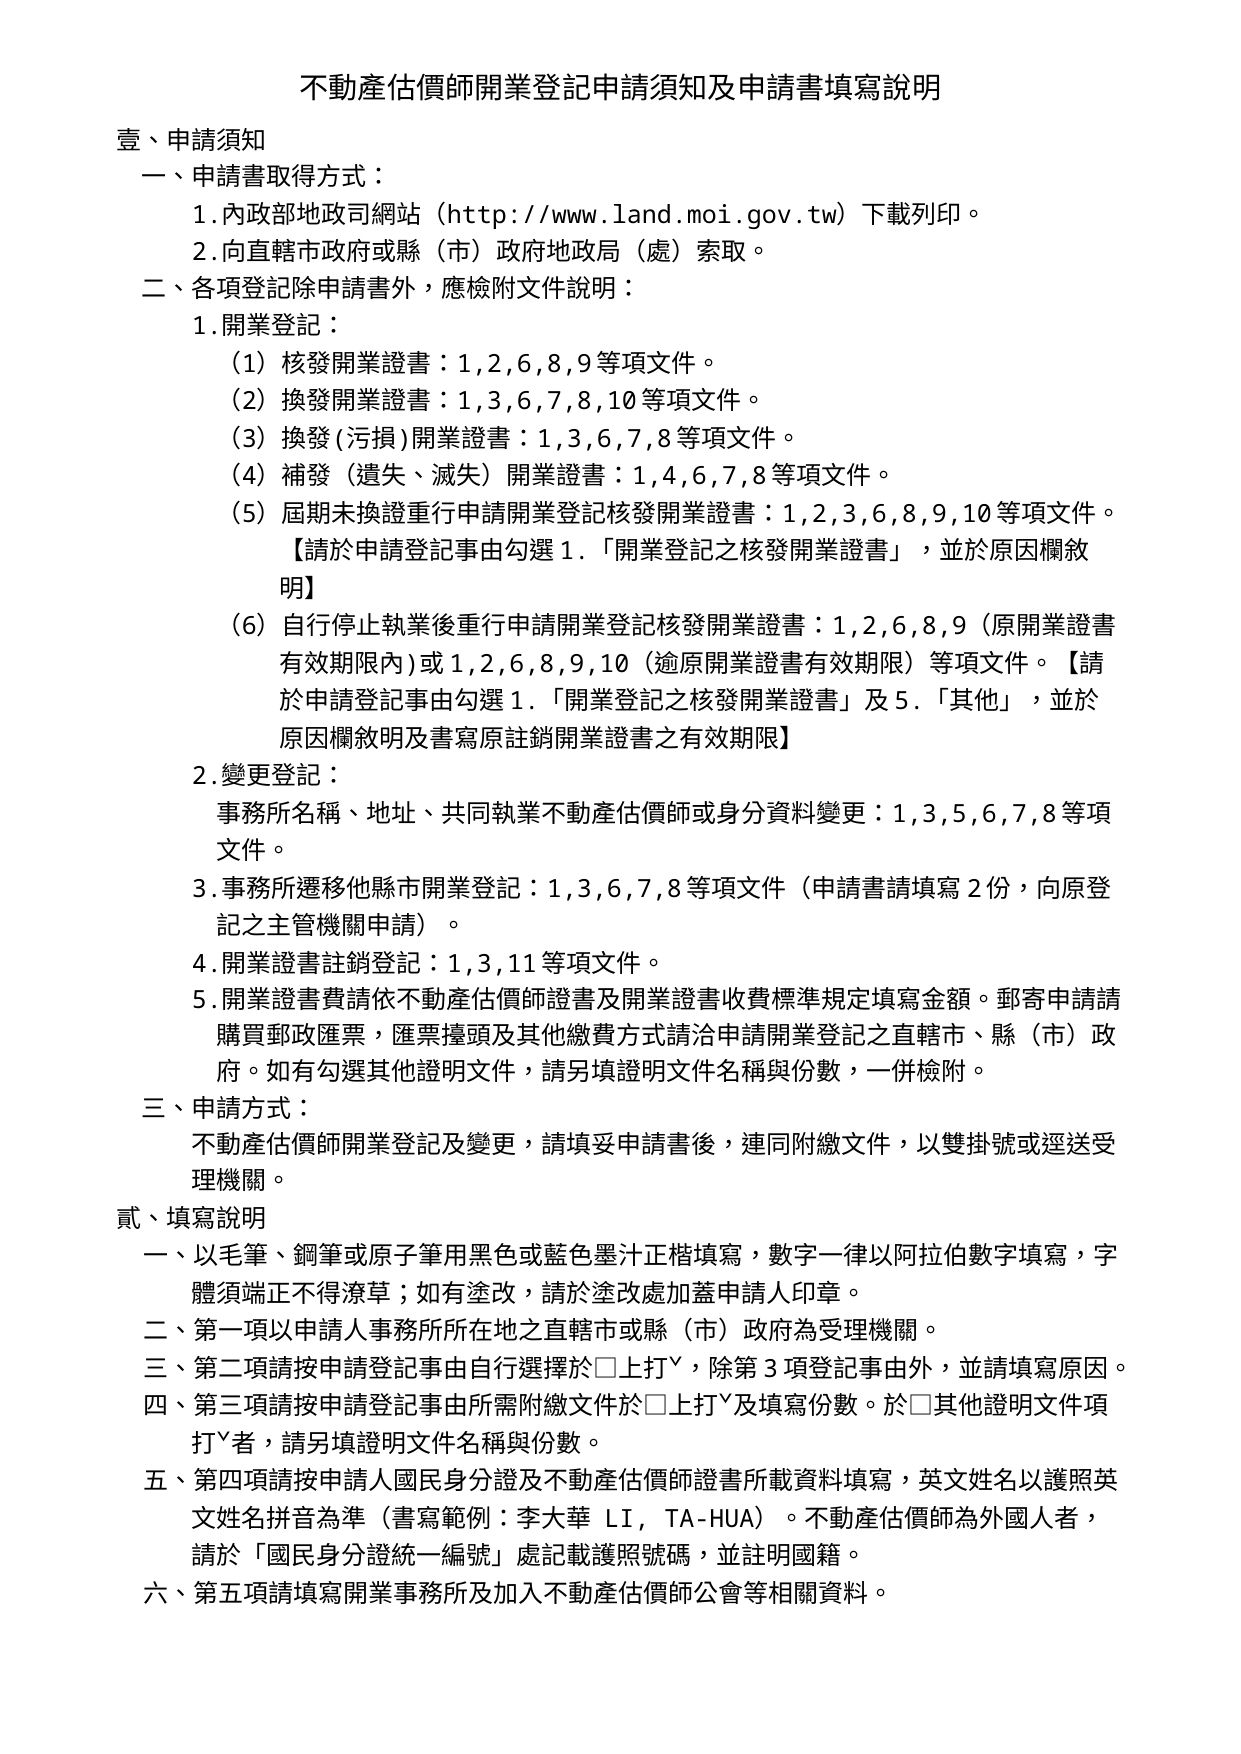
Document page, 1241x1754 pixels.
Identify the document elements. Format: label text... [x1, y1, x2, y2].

text （5）屆期未換證重行申請開業登記核發開業證書：1,2,3,6,8,9,10等項文件。【請於申請登記事由勾選1.「開業登記之核發開業證書」，並於原因欄敘明】 [217, 492, 1123, 604]
text （6）自行停止執業後重行申請開業登記核發開業證書：1,2,6,8,9（原開業證書有效期限內)或1,2,6,8,9,10（逾原開業證書有效期限）等項文件。【請於申請登記事由勾選1.「開業登記之核發開業證書」及5.「其他」，並於原因欄敘明及書寫原註銷開業證書之有效期限】 [217, 604, 1123, 754]
text 3.事務所遷移他縣市開業登記：1,3,6,7,8等項文件（申請書請填寫2份，向原登記之主管機關申請）。 [192, 867, 1123, 942]
text 貳、填寫說明 [117, 1197, 1123, 1234]
text （2）換發開業證書：1,3,6,7,8,10等項文件。 [217, 379, 1123, 417]
text 一、以毛筆、鋼筆或原子筆用黑色或藍色墨汁正楷填寫，數字一律以阿拉伯數字填寫，字體須端正不得潦草；如有塗改，請於塗改處加蓋申請人印章。 [143, 1234, 1123, 1309]
text 1.開業登記： [192, 304, 1123, 342]
text （4）補發（遺失、滅失）開業證書：1,4,6,7,8等項文件。 [217, 454, 1123, 492]
text 二、各項登記除申請書外，應檢附文件說明： [142, 268, 1123, 304]
text 事務所名稱、地址、共同執業不動產估價師或身分資料變更：1,3,5,6,7,8等項文件。 [217, 792, 1123, 867]
text 4.開業證書註銷登記：1,3,11等項文件。 [192, 942, 1123, 979]
text （1）核發開業證書：1,2,6,8,9等項文件。 [217, 342, 1123, 379]
text 不動產估價師開業登記及變更，請填妥申請書後，連同附繳文件，以雙掛號或逕送受理機關。 [192, 1124, 1123, 1197]
text 5.開業證書費請依不動產估價師證書及開業證書收費標準規定填寫金額。郵寄申請請購買郵政匯票，匯票擡頭及其他繳費方式請洽申請開業登記之直轄市、縣（市）政府。如有勾選其他證明文件，請另填證明文件名稱與份數，一併檢附。 [192, 979, 1123, 1088]
text 1.內政部地政司網站（http://www.land.moi.gov.tw）下載列印。 [192, 193, 1123, 231]
text 六、第五項請填寫開業事務所及加入不動產估價師公會等相關資料。 [143, 1572, 1123, 1609]
text 一、申請書取得方式： [142, 157, 1123, 193]
text 2.變更登記： [192, 754, 1123, 792]
text （3）換發(污損)開業證書：1,3,6,7,8等項文件。 [217, 417, 1123, 454]
text 壹、申請須知 [117, 119, 1123, 157]
text 不動產估價師開業登記申請須知及申請書填寫說明 [117, 64, 1123, 107]
text 二、第一項以申請人事務所所在地之直轄市或縣（市）政府為受理機關。 [143, 1309, 1123, 1347]
text 四、第三項請按申請登記事由所需附繳文件於□上打ˇ及填寫份數。於□其他證明文件項打ˇ者，請另填證明文件名稱與份數。 [143, 1384, 1123, 1459]
text 五、第四項請按申請人國民身分證及不動產估價師證書所載資料填寫，英文姓名以護照英文姓名拼音為準（書寫範例：李大華 LI, TA-HUA）。不動產估價師為外國人者，請於「國民身分證統一編號」處記載護照號碼，並註明國籍。 [143, 1459, 1123, 1572]
text 三、第二項請按申請登記事由自行選擇於□上打ˇ，除第3項登記事由外，並請填寫原因。 [143, 1347, 1123, 1384]
text 三、申請方式： [142, 1088, 1123, 1124]
text 2.向直轄市政府或縣（市）政府地政局（處）索取。 [192, 231, 1123, 268]
